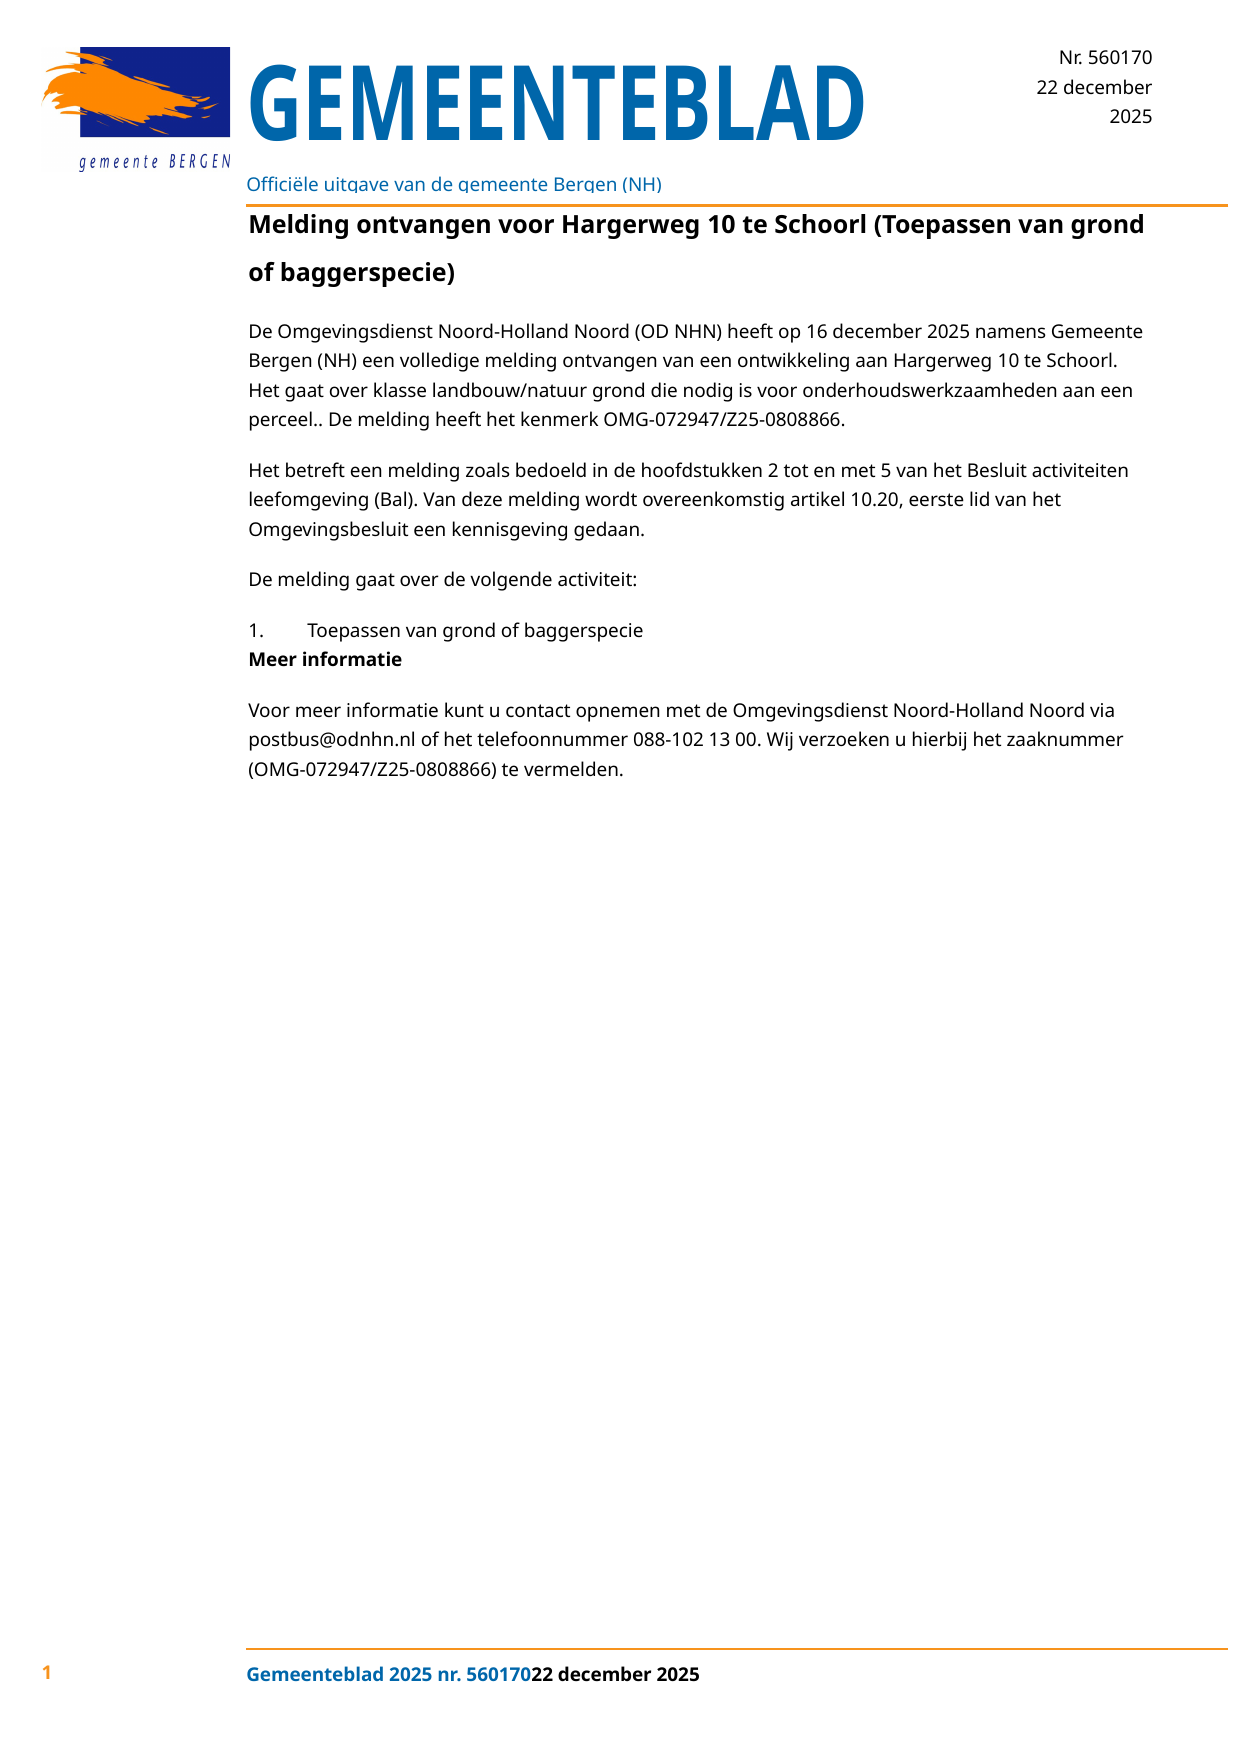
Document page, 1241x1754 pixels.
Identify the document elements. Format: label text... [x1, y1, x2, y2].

list Toepassen van grond of baggerspecie [248, 617, 1152, 643]
text Meer informatie [248, 647, 1152, 672]
text Het betreft een melding zoals bedoeld in de hoofdstukken 2 tot en met 5 van het Besluit activiteiten leefomgeving (Bal). Van deze melding wordt overeenkomstig artikel 10.20, eerste lid van het Omgevingsbesluit een kennisgeving gedaan. [248, 457, 1152, 542]
text De melding gaat over de volgende activiteit: [248, 567, 1152, 592]
text De Omgevingsdienst Noord-Holland Noord (OD NHN) heeft op 16 december 2025 namens Gemeente Bergen (NH) een volledige melding ontvangen van een ontwikkeling aan Hargerweg 10 te Schoorl. Het gaat over klasse landbouw/natuur grond die nodig is voor onderhoudswerkzaamheden aan een perceel.. De melding heeft het kenmerk OMG-072947/Z25-0808866. [248, 318, 1152, 432]
text Voor meer informatie kunt u contact opnemen met de Omgevingsdienst Noord-Holland Noord via postbus@odnhn.nl of het telefoonnummer 088-102 13 00. Wij verzoeken u hierbij het zaaknummer (OMG-072947/Z25-0808866) te vermelden. [248, 697, 1152, 782]
picture [41, 47, 231, 172]
text Melding ontvangen voor Hargerweg 10 te Schoorl (Toepassen van grond of baggerspecie) [248, 207, 1152, 288]
